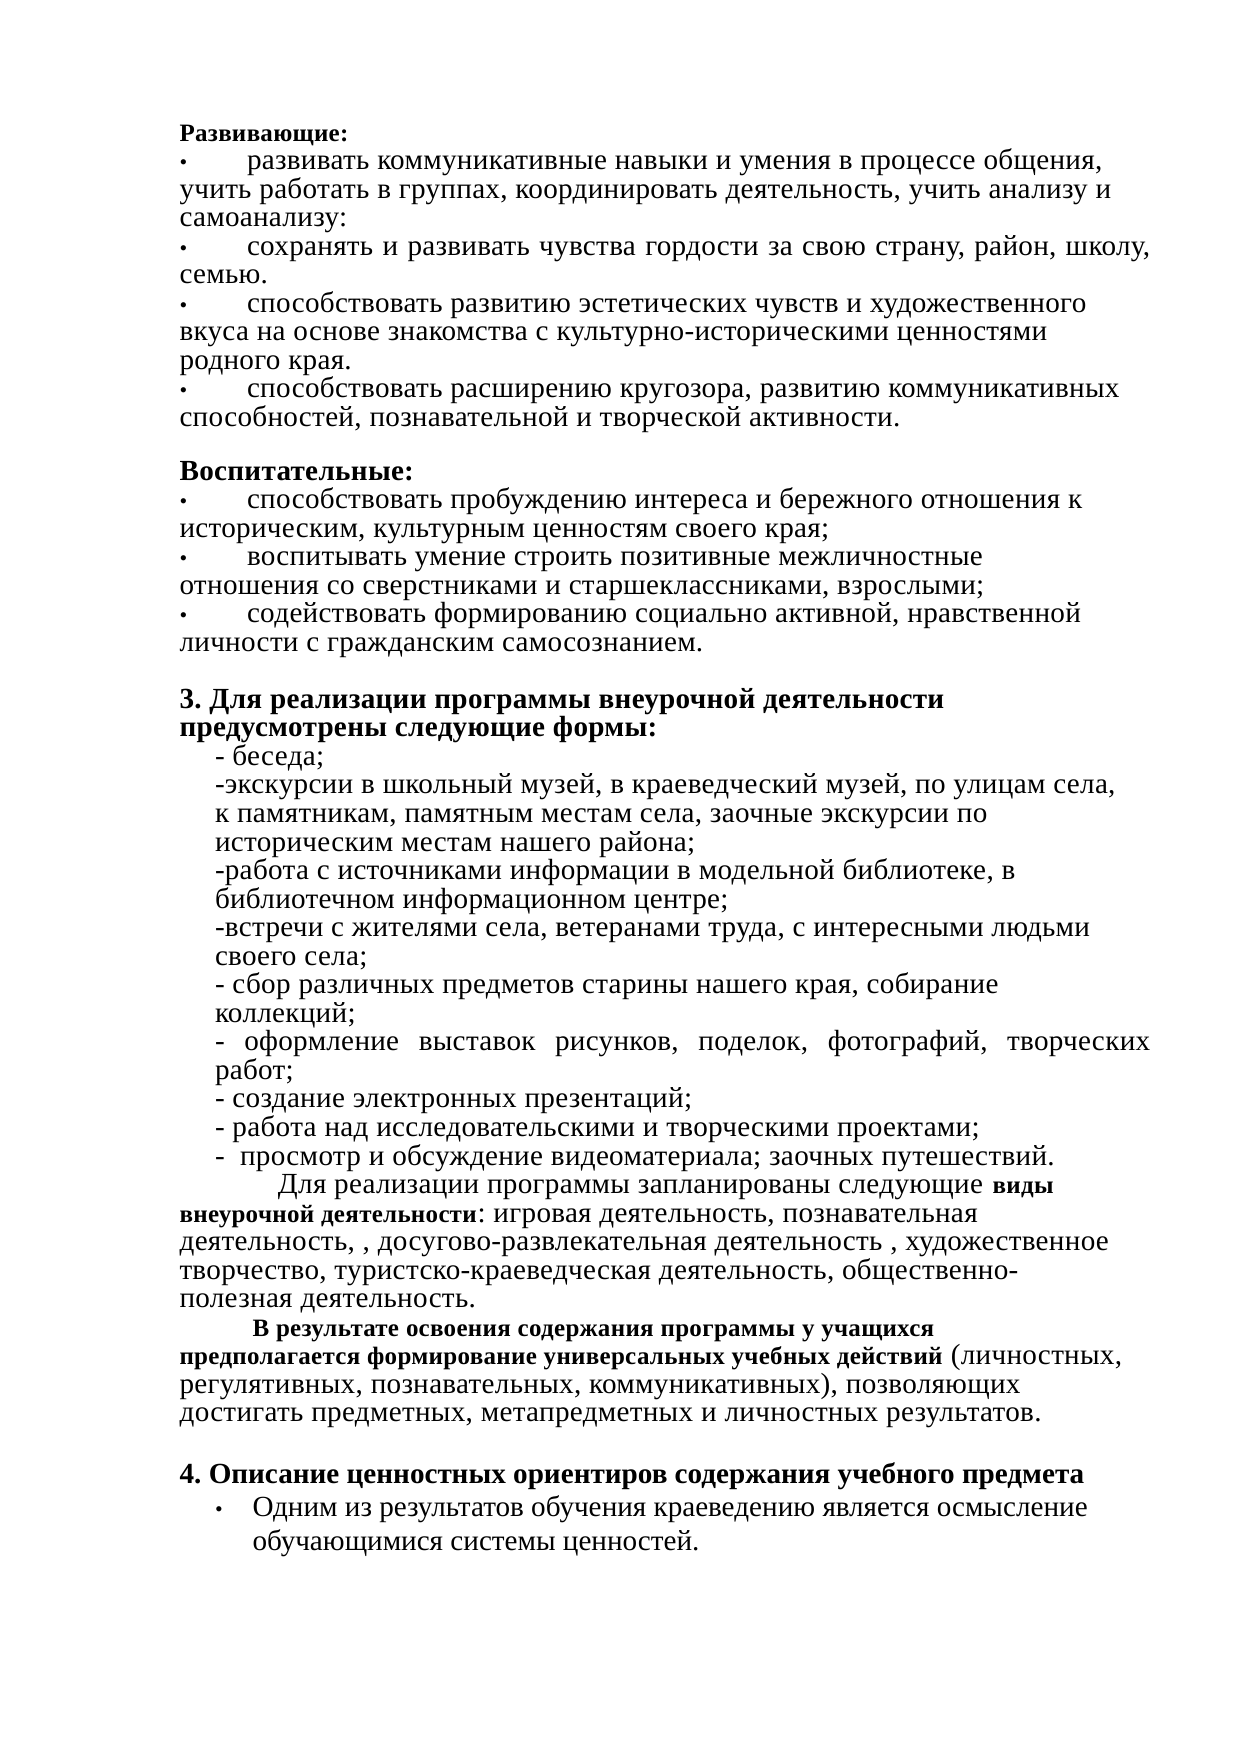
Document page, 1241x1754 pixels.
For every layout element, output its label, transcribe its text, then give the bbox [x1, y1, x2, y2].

text - беседа; [215, 742, 1152, 771]
text - создание электронных презентаций; [215, 1085, 1152, 1113]
text -встречи с жителями села, ветеранами труда, с интересными людьми своего села; [215, 914, 1131, 971]
text - оформление выставок рисунков, поделок, фотографий, творческих работ; [215, 1028, 1152, 1085]
text Воспитательные: [179, 457, 1152, 486]
text В результате освоения содержания программы у учащихся предполагается формирование универсальных учебных действий (личностных, регулятивных, познавательных, коммуникативных), позволяющих достигать предметных, метапредметных и личностных результатов. [179, 1313, 1122, 1427]
text Развивающие: [179, 118, 1131, 147]
list развивать коммуникативные навыки и умения в процессе общения, учить работать в группах, координировать деятельность, учить анализу и самоанализу: [179, 147, 1131, 232]
text - работа над исследовательскими и творческими проектами; [215, 1113, 1152, 1142]
text - просмотр и обсуждение видеоматериала; заочных путешествий. [215, 1142, 1152, 1171]
list способствовать расширению кругозора, развитию коммуникативных способностей, познавательной и творческой активности. [179, 375, 1131, 432]
list Одним из результатов обучения краеведению является осмысление обучающимися системы ценностей. [215, 1489, 1152, 1557]
text Для реализации программы запланированы следующие виды внеурочной деятельности: игровая деятельность, познавательная деятельность, , досугово-развлекательная деятельность , художественное творчество, туристско-краеведческая деятельность, общественно-полезная деятельность. [179, 1171, 1131, 1313]
text -работа с источниками информации в модельной библиотеке, в библиотечном информационном центре; [215, 857, 1131, 914]
text - сбор различных предметов старины нашего края, собирание коллекций; [215, 971, 1131, 1028]
text 4. Описание ценностных ориентиров содержания учебного предмета [179, 1456, 1152, 1489]
list способствовать развитию эстетических чувств и художественного вкуса на основе знакомства с культурно-историческими ценностями родного края. [179, 289, 1131, 375]
list воспитывать умение строить позитивные межличностные отношения со сверстниками и старшеклассниками, взрослыми; [179, 543, 1131, 600]
list содействовать формированию социально активной, нравственной личности с гражданским самосознанием. [179, 600, 1131, 657]
list сохранять и развивать чувства гордости за свою страну, район, школу, семью. [179, 232, 1152, 289]
text 3. Для реализации программы внеурочной деятельности предусмотрены следующие формы: [179, 685, 1010, 742]
text -экскурсии в школьный музей, в краеведческий музей, по улицам села, к памятникам, памятным местам села, заочные экскурсии по историческим местам нашего района; [215, 771, 1131, 857]
list способствовать пробуждению интереса и бережного отношения к историческим, культурным ценностям своего края; [179, 486, 1131, 543]
